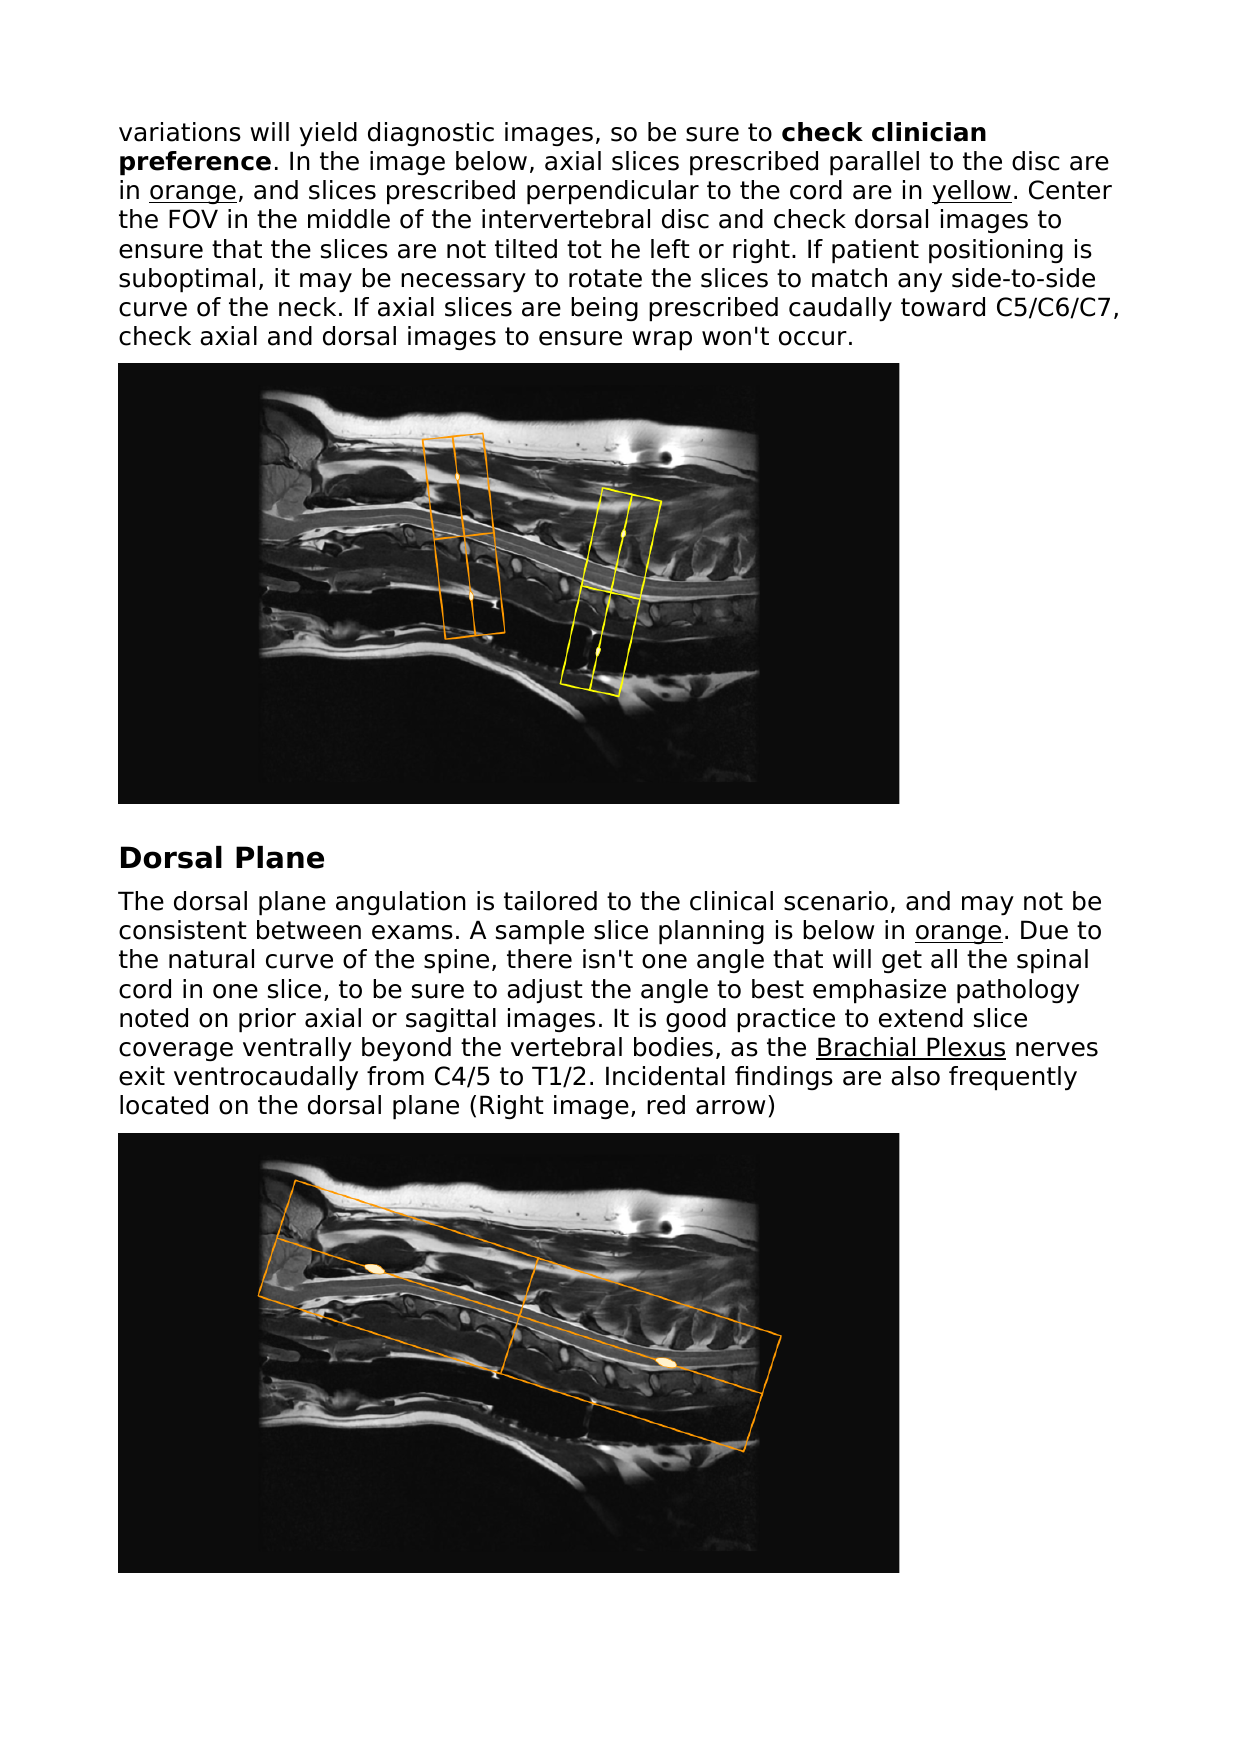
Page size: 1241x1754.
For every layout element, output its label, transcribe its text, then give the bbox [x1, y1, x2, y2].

picture [118, 1133, 900, 1573]
picture [118, 363, 900, 804]
subtitle Dorsal Plane [118, 841, 1122, 875]
text variations will yield diagnostic images, so be sure to check clinician preference. In the image below, axial slices prescribed parallel to the disc are in orange, and slices prescribed perpendicular to the cord are in yellow. Center the FOV in the middle of the intervertebral disc and check dorsal images to ensure that the slices are not tilted tot he left or right. If patient positioning is suboptimal, it may be necessary to rotate the slices to match any side-to-side curve of the neck. If axial slices are being prescribed caudally toward C5/C6/C7, check axial and dorsal images to ensure wrap won't occur. [118, 118, 1122, 351]
text The dorsal plane angulation is tailored to the clinical scenario, and may not be consistent between exams. A sample slice planning is below in orange. Due to the natural curve of the spine, there isn't one angle that will get all the spinal cord in one slice, to be sure to adjust the angle to best emphasize pathology noted on prior axial or sagittal images. It is good practice to extend slice coverage ventrally beyond the vertebral bodies, as the Brachial Plexus nerves exit ventrocaudally from C4/5 to T1/2. Incidental findings are also frequently located on the dorsal plane (Right image, red arrow) [118, 887, 1122, 1121]
